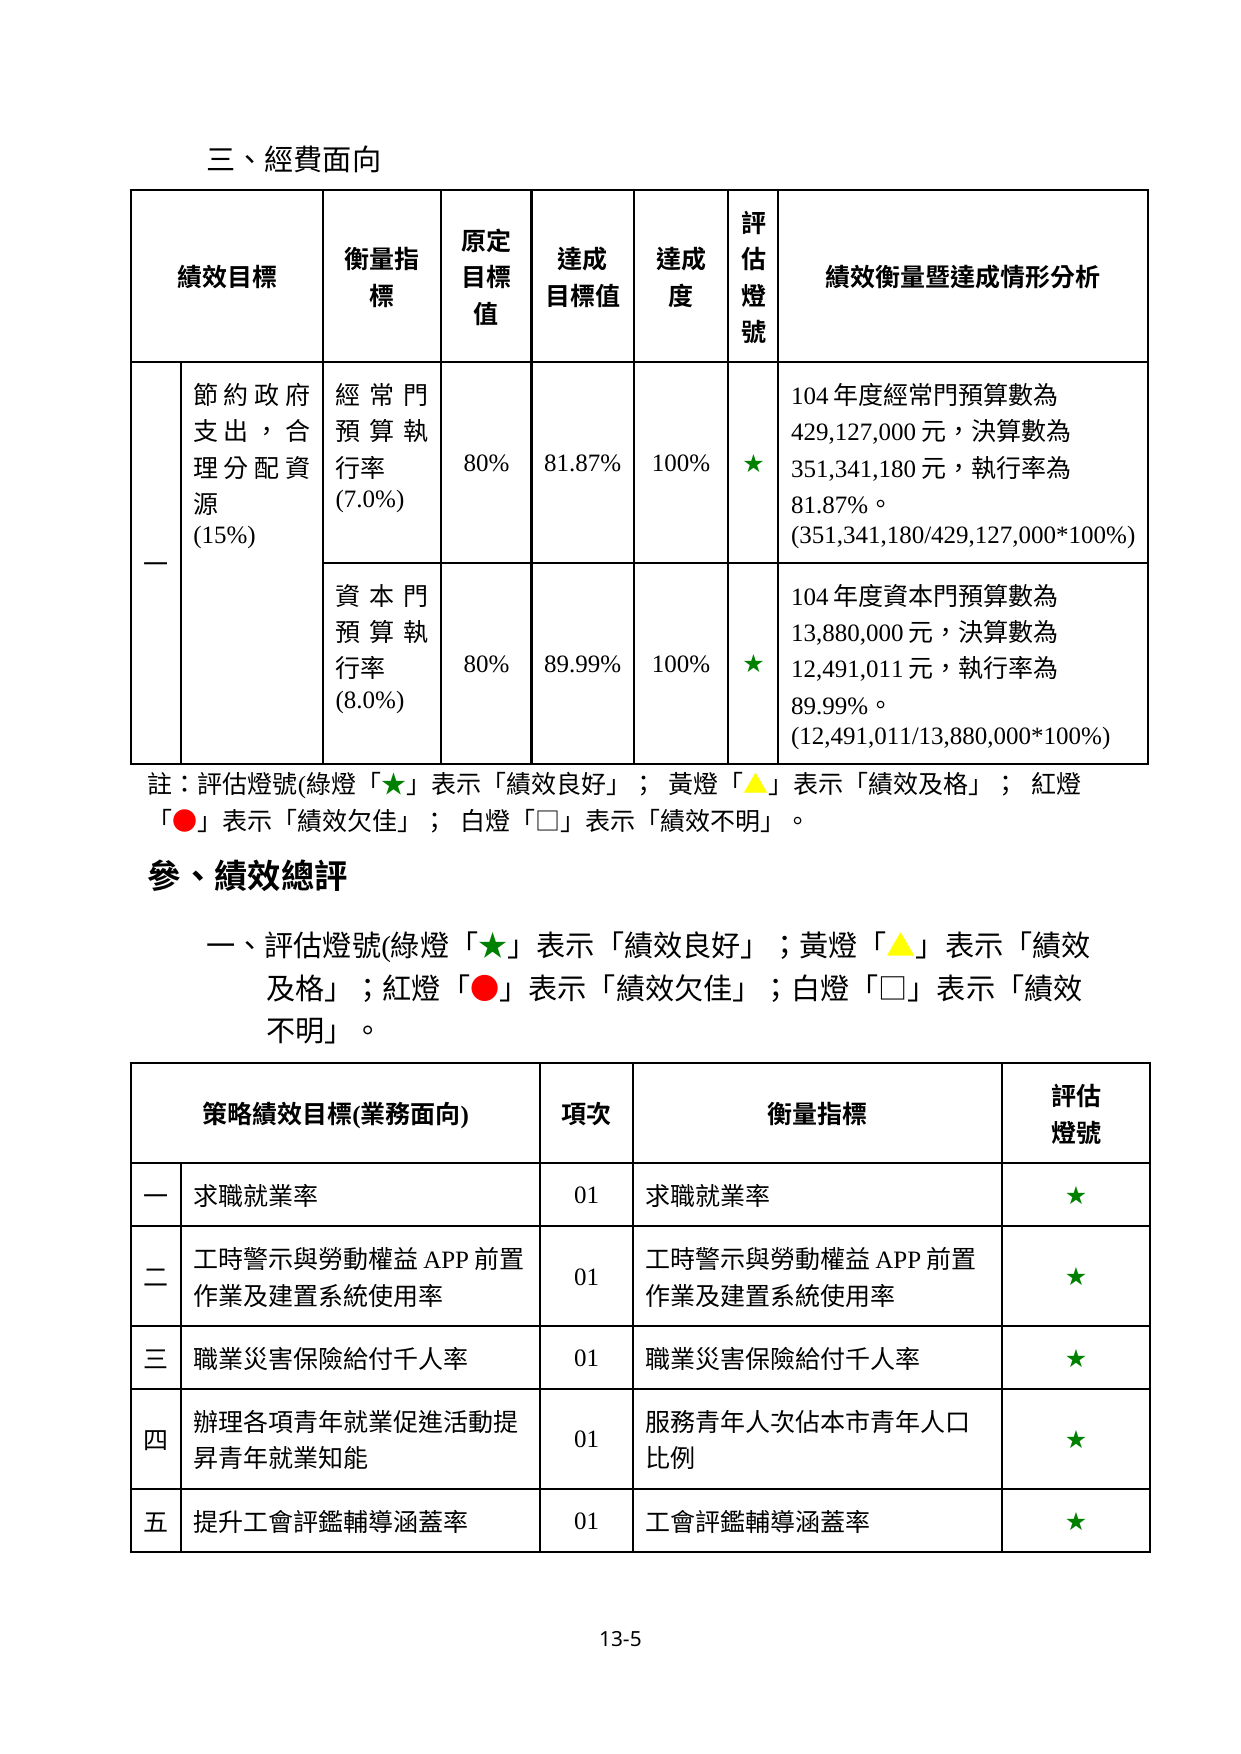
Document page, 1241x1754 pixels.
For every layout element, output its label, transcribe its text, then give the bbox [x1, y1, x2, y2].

table_header 原定 目標值 [442, 191, 530, 361]
table_cell 80% [442, 363, 530, 562]
table_cell 經常門預算執行率 (7.0%) [324, 363, 440, 562]
text 參、績效總評 [148, 850, 1092, 898]
table_cell 五 [132, 1490, 180, 1551]
table_cell 104年度經常門預算數為429,127,000元，決算數為351,341,180元，執行率為81.87%。(351,341,180/429,127,000*100%) [779, 363, 1147, 562]
table_cell 01 [541, 1390, 632, 1488]
table_header 達成 目標值 [533, 191, 633, 361]
table_header 達成度 [635, 191, 727, 361]
table_header 衡量指標 [324, 191, 440, 361]
table_header 評估 燈號 [1003, 1064, 1149, 1162]
table_cell ★ [729, 363, 777, 562]
table_cell ★ [1003, 1227, 1149, 1325]
table_header 項次 [541, 1064, 632, 1162]
table_cell 89.99% [533, 564, 633, 763]
table_cell 職業災害保險給付千人率 [634, 1327, 1001, 1388]
table_cell 104年度資本門預算數為13,880,000元，決算數為12,491,011元，執行率為89.99%。(12,491,011/13,880,000*100%) [779, 564, 1147, 763]
table_cell 01 [541, 1490, 632, 1551]
table_cell 求職就業率 [634, 1164, 1001, 1225]
table_cell ★ [1003, 1390, 1149, 1488]
table_cell 求職就業率 [182, 1164, 539, 1225]
table_cell 01 [541, 1164, 632, 1225]
table_cell 80% [442, 564, 530, 763]
table_cell 資本門預算執行率 (8.0%) [324, 564, 440, 763]
table_cell ★ [729, 564, 777, 763]
table_cell 100% [635, 564, 727, 763]
table_cell 辦理各項青年就業促進活動提昇青年就業知能 [182, 1390, 539, 1488]
table_header 評估燈號 [729, 191, 777, 361]
table_cell ★ [1003, 1164, 1149, 1225]
text 一、評估燈號(綠燈「★」表示「績效良好」；黃燈「▲」表示「績效及格」；紅燈「●」表示「績效欠佳」；白燈「□」表示「績效不明」。 [206, 923, 1092, 1050]
table_cell 服務青年人次佔本市青年人口比例 [634, 1390, 1001, 1488]
table_header 衡量指標 [634, 1064, 1001, 1162]
table_header 績效衡量暨達成情形分析 [779, 191, 1147, 361]
table_cell 工時警示與勞動權益APP前置作業及建置系統使用率 [182, 1227, 539, 1325]
table_cell 一 [132, 1164, 180, 1225]
table_cell ★ [1003, 1490, 1149, 1551]
table_cell 節約政府支出，合理分配資源 (15%) [182, 363, 322, 763]
table_cell 81.87% [533, 363, 633, 562]
table_cell 一 [132, 363, 180, 763]
table_cell 01 [541, 1327, 632, 1388]
table_cell 職業災害保險給付千人率 [182, 1327, 539, 1388]
table_cell 二 [132, 1227, 180, 1325]
text 註：評估燈號(綠燈「★」表示「績效良好」； 黃燈「▲」表示「績效及格」； 紅燈「●」表示「績效欠佳」； 白燈「□」表示「績效不明」。 [148, 765, 1092, 837]
text 三、經費面向 [148, 133, 1092, 178]
table_header 績效目標 [132, 191, 322, 361]
table_cell 四 [132, 1390, 180, 1488]
table_cell 工時警示與勞動權益APP前置作業及建置系統使用率 [634, 1227, 1001, 1325]
table_cell 提升工會評鑑輔導涵蓋率 [182, 1490, 539, 1551]
table_header 策略績效目標(業務面向) [132, 1064, 539, 1162]
table_cell 01 [541, 1227, 632, 1325]
table_cell 100% [635, 363, 727, 562]
table_cell 三 [132, 1327, 180, 1388]
table_cell 工會評鑑輔導涵蓋率 [634, 1490, 1001, 1551]
table_cell ★ [1003, 1327, 1149, 1388]
